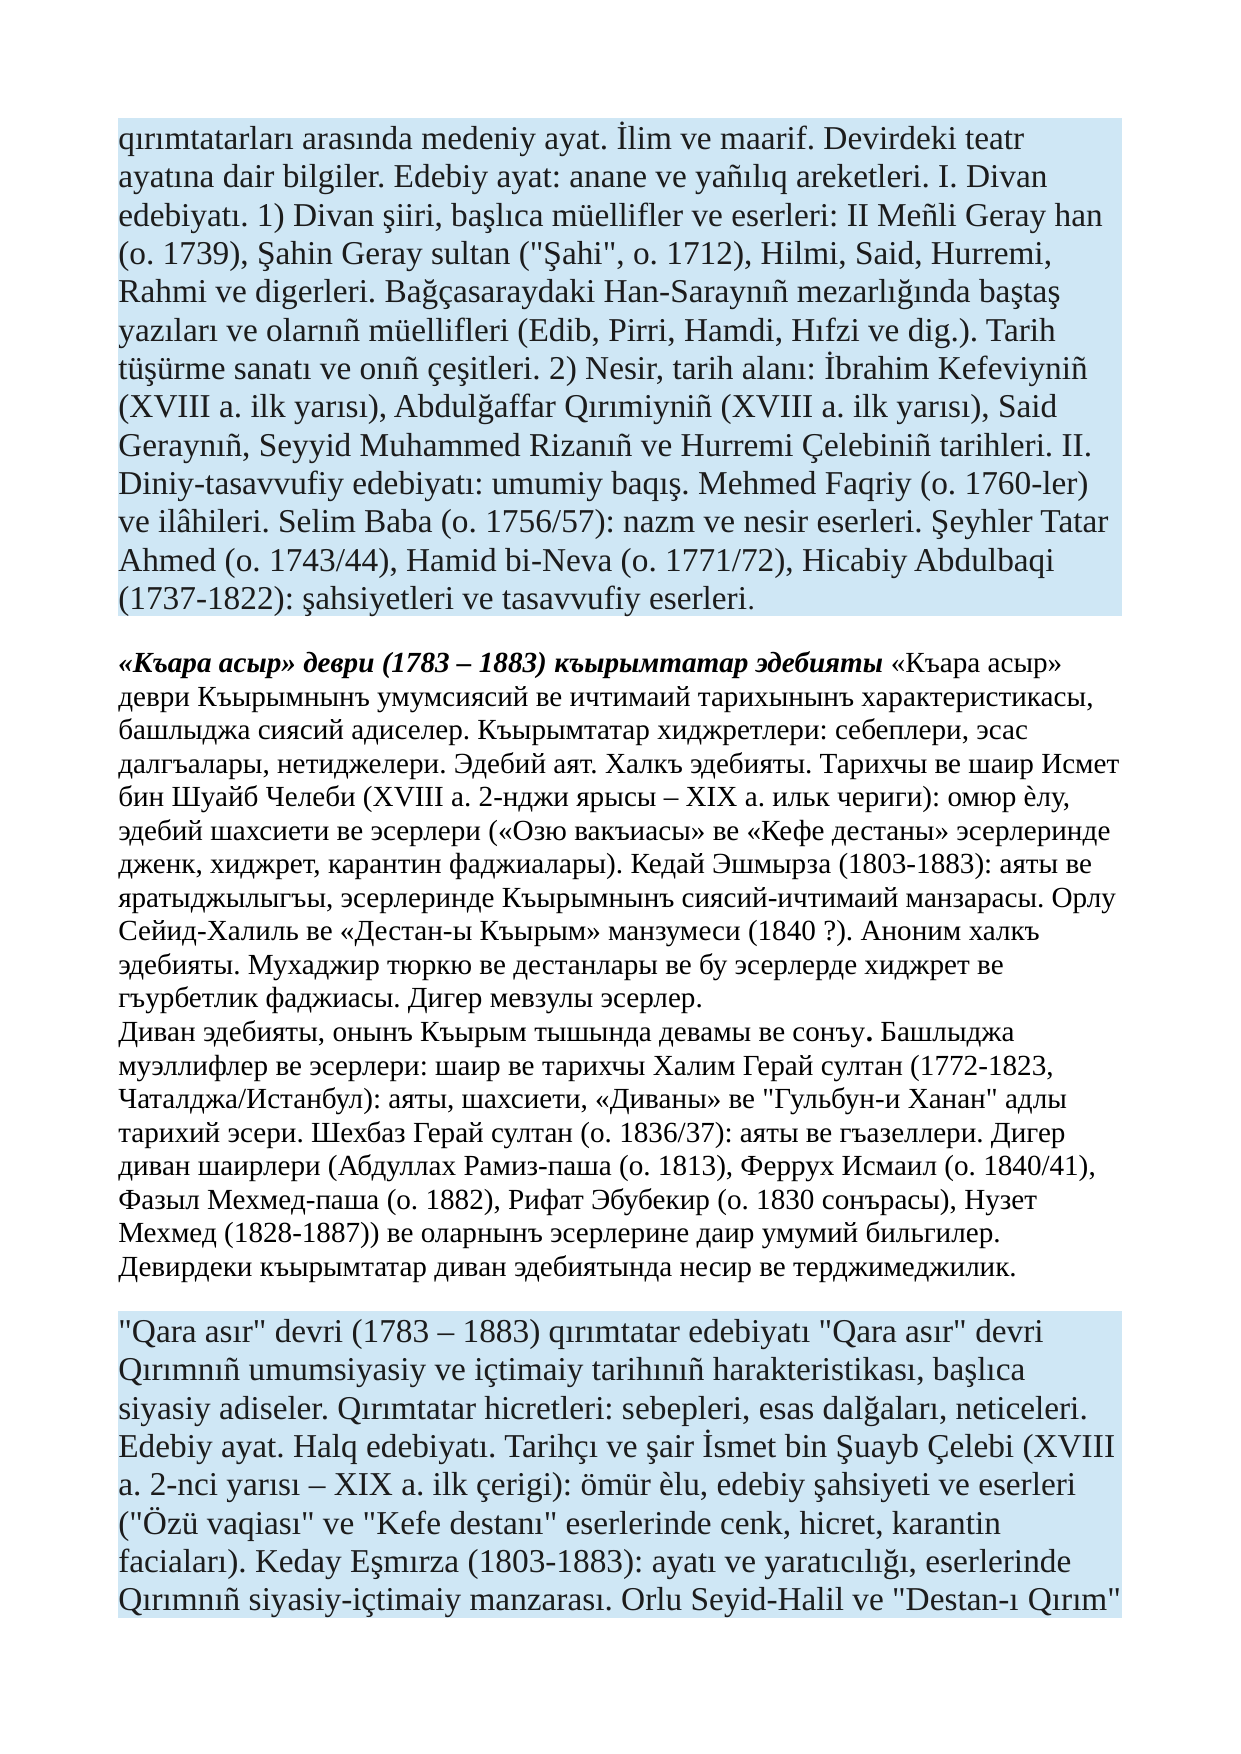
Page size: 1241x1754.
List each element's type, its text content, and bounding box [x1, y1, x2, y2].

text qırımtatarları arasında medeniy ayat. İlim ve maarif. Devirdeki teatr ayatına dair bilgiler. Edebiy ayat: anane ve yañılıq areketleri. I. Divan edebiyatı. 1) Divan şiiri, başlıca müellifler ve eserleri: II Meñli Geray han (o. 1739), Şahin Geray sultan ("Şahi", o. 1712), Hilmi, Said, Hurremi, Rahmi ve digerleri. Bağçasaraydaki Han-Saraynıñ mezarlığında baştaş yazıları ve olarnıñ müellifleri (Edib, Pirri, Hamdi, Hıfzi ve dig.). Tarih tüşürme sanatı ve onıñ çeşitleri. 2) Nesir, tarih alanı: İbrahim Kefeviyniñ (XVIII a. ilk yarısı), Abdulğaffar Qırımiyniñ (XVIII a. ilk yarısı), Said Geraynıñ, Seyyid Muhammed Rizanıñ ve Hurremi Çelebiniñ tarihleri. II. Diniy-tasavvufiy edebiyatı: umumiy baqış. Mehmed Faqriy (o. 1760-ler) ve ilâhileri. Selim Baba (o. 1756/57): nazm ve nesir eserleri. Şeyhler Tatar Ahmed (o. 1743/44), Hamid bi-Neva (o. 1771/72), Hicabiy Abdulbaqi (1737-1822): şahsiyetleri ve tasavvufiy eserleri. [118, 118, 1122, 616]
text Диван эдебияты, онынъ Къырым тышында девамы ве сонъу. Башлыджа муэллифлер ве эсерлери: шаир ве тарихчы Халим Герай султан (1772-1823, Чаталджа/Истанбул): аяты, шахсиети, «Диваны» ве "Гульбун-и Ханан" адлы тарихий эсери. Шехбаз Герай султан (о. 1836/37): аяты ве гъазеллери. Дигер диван шаирлери (Абдуллах Рамиз-паша (о. 1813), Феррух Исмаил (о. 1840/41), Фазыл Мехмед-паша (о. 1882), Рифат Эбубекир (о. 1830 сонърасы), Нузет Мехмед (1828-1887)) ве оларнынъ эсерлерине даир умумий бильгилер. Девирдеки къырымтатар диван эдебиятында несир ве терджимеджилик. [118, 1014, 1122, 1282]
text "Qara asır" devri (1783 – 1883) qırımtatar edebiyatı "Qara asır" devri Qırımnıñ umumsiyasiy ve içtimaiy tarihınıñ harakteristikası, başlıca siyasiy adiseler. Qırımtatar hicretleri: sebepleri, esas dalğaları, neticeleri. Edebiy ayat. Halq edebiyatı. Tarihçı ve şair İsmet bin Şuayb Çelebi (XVIII a. 2-nci yarısı – XIX a. ilk çerigi): ömür ѐlu, edebiy şahsiyeti ve eserleri ("Özü vaqiası" ve "Kefe destanı" eserlerinde cenk, hicret, karantin faciaları). Keday Eşmırza (1803-1883): ayatı ve yaratıcılığı, eserlerinde Qırımnıñ siyasiy-içtimaiy manzarası. Orlu Seyid-Halil ve "Destan-ı Qırım" [118, 1311, 1122, 1618]
text «Къара асыр» деври (1783 – 1883) къырымтатар эдебияты «Къара асыр» деври Къырымнынъ умумсиясий ве ичтимаий тарихынынъ характеристикасы, башлыджа сиясий адиселер. Къырымтатар хиджретлери: себеплери, эсас далгъалары, нетиджелери. Эдебий аят. Халкъ эдебияты. Тарихчы ве шаир Исмет бин Шуайб Челеби (XVIII а. 2-нджи ярысы – XIX а. ильк чериги): омюр ѐлу, эдебий шахсиети ве эсерлери («Озю вакъиасы» ве «Кефе дестаны» эсерлеринде дженк, хиджрет, карантин фаджиалары). Кедай Эшмырза (1803-1883): аяты ве яратыджылыгъы, эсерлеринде Къырымнынъ сиясий-ичтимаий манзарасы. Орлу Сейид-Халиль ве «Дестан-ы Къырым» манзумеси (1840 ?). Аноним халкъ эдебияты. Мухаджир тюркю ве дестанлары ве бу эсерлерде хиджрет ве гъурбетлик фаджиасы. Дигер мевзулы эсерлер. [118, 645, 1122, 1014]
